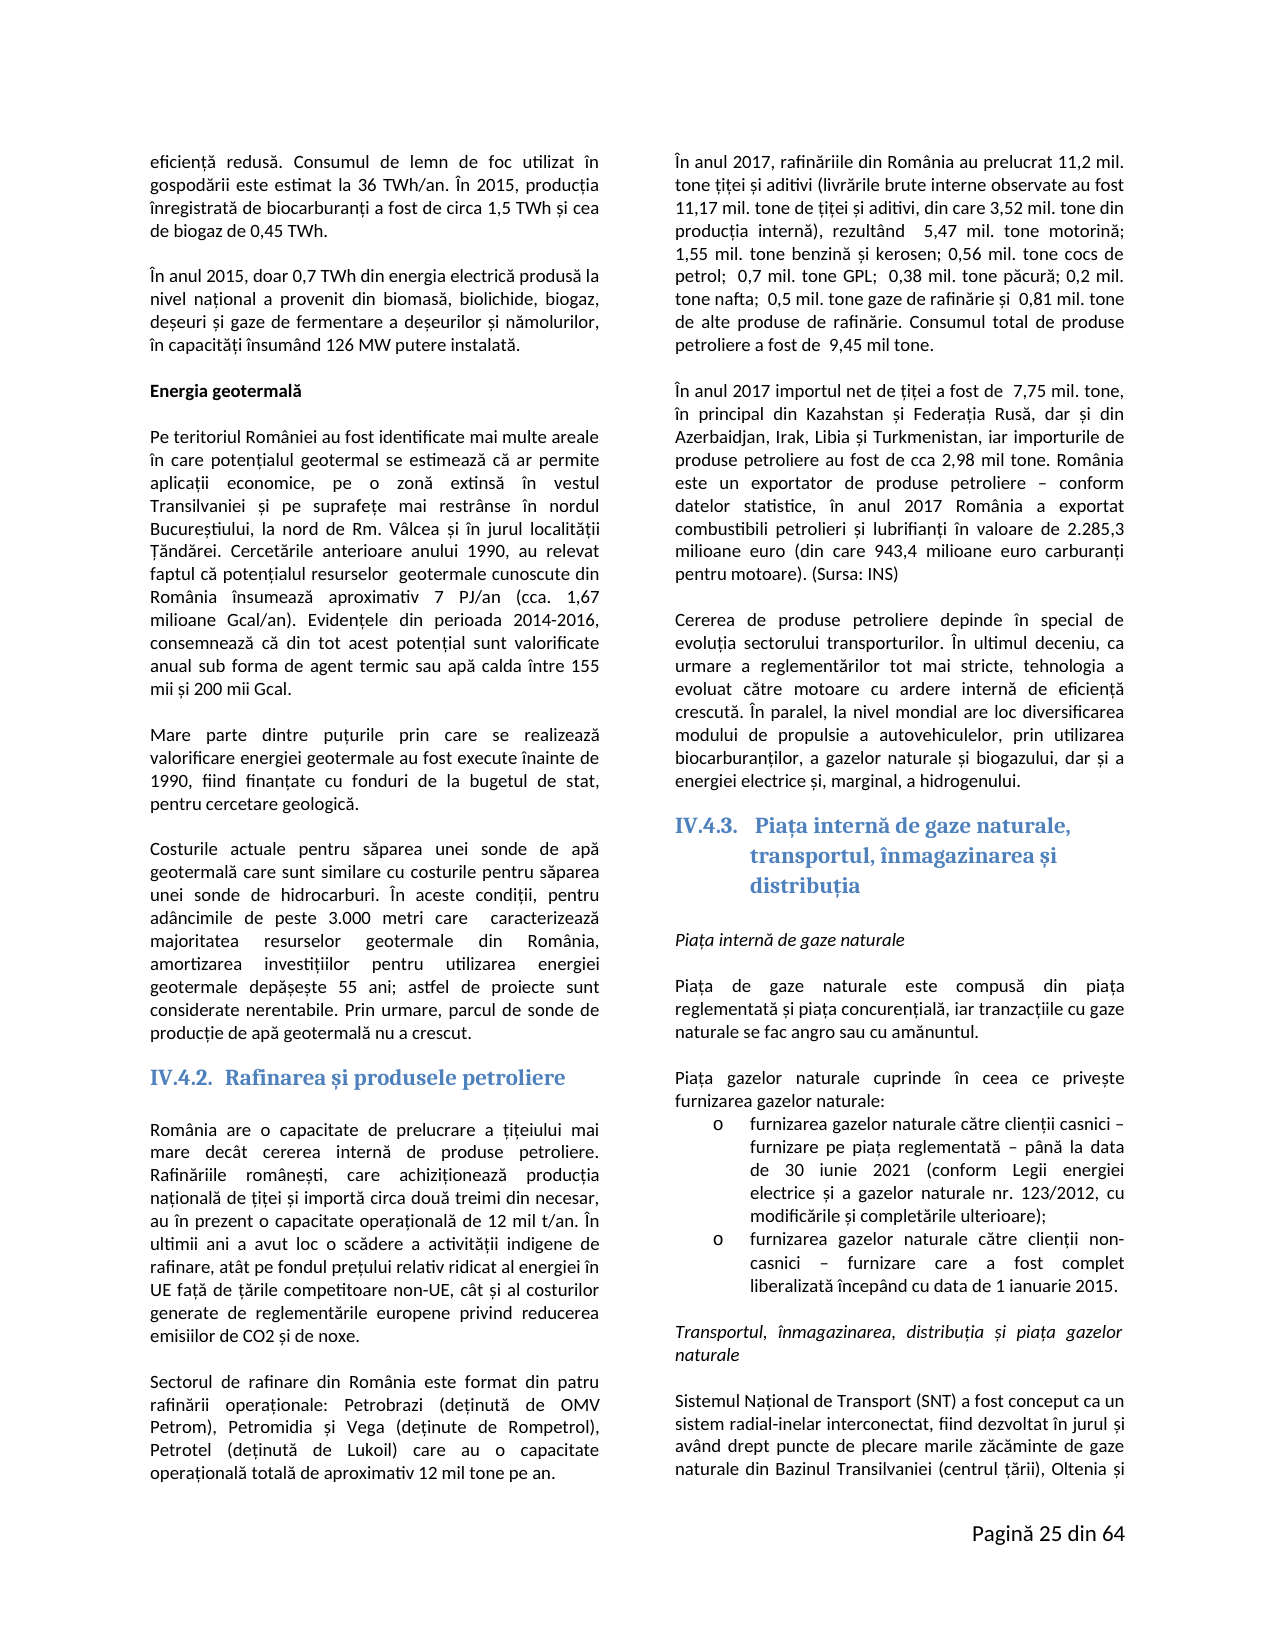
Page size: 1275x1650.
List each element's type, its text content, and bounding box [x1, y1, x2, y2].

text Cererea de produse petroliere depinde în special de evoluția sectorului transporturilor. În ultimul deceniu, ca urmare a reglementărilor tot mai stricte, tehnologia a evoluat către motoare cu ardere internă de eficiență crescută. În paralel, la nivel mondial are loc diversificarea modului de propulsie a autovehiculelor, prin utilizarea biocarburanților, a gazelor naturale și biogazului, dar și a energiei electrice și, marginal, a hidrogenului. [675, 608, 1125, 792]
text Piaţa gazelor naturale cuprinde în ceea ce priveşte furnizarea gazelor naturale: [675, 1066, 1125, 1112]
text eficienţă redusă. Consumul de lemn de foc utilizat în gospodării este estimat la 36 TWh/an. În 2015, producția înregistrată de biocarburanți a fost de circa 1,5 TWh și cea de biogaz de 0,45 TWh. [150, 150, 600, 242]
text În anul 2015, doar 0,7 TWh din energia electrică produsă la nivel naţional a provenit din biomasă, biolichide, biogaz, deşeuri şi gaze de fermentare a deşeurilor şi nămolurilor, în capacităţi însumând 126 MW putere instalată. [150, 264, 600, 356]
text Piața internă de gaze naturale [675, 928, 1125, 951]
text Costurile actuale pentru săparea unei sonde de apă geotermală care sunt similare cu costurile pentru săparea unei sonde de hidrocarburi. În aceste condiţii, pentru adâncimile de peste 3.000 metri care caracterizează majoritatea resurselor geotermale din România, amortizarea investiţiilor pentru utilizarea energiei geotermale depăşeşte 55 ani; astfel de proiecte sunt considerate nerentabile. Prin urmare, parcul de sonde de producție de apă geotermală nu a crescut. [150, 837, 600, 1044]
text Pe teritoriul României au fost identificate mai multe areale în care potenţialul geotermal se estimează că ar permite aplicaţii economice, pe o zonă extinsă în vestul Transilvaniei şi pe suprafeţe mai restrânse în nordul Bucureştiului, la nord de Rm. Vâlcea şi în jurul localităţii Ţăndărei. Cercetările anterioare anului 1990, au relevat faptul că potenţialul resurselor geotermale cunoscute din România însumează aproximativ 7 PJ/an (cca. 1,67 milioane Gcal/an). Evidenţele din perioada 2014-2016, consemnează că din tot acest potenţial sunt valorificate anual sub forma de agent termic sau apă calda între 155 mii şi 200 mii Gcal. [150, 425, 600, 700]
text Sectorul de rafinare din România este format din patru rafinării operaţionale: Petrobrazi (deţinută de OMV Petrom), Petromidia şi Vega (deţinute de Rompetrol), Petrotel (deţinută de Lukoil) care au o capacitate operațională totală de aproximativ 12 mil tone pe an. [150, 1370, 600, 1484]
text Energia geotermală [150, 379, 600, 402]
list furnizarea gazelor naturale către clienții non-casnici – furnizare care a fost complet liberalizată începând cu data de 1 ianuarie 2015. [712, 1227, 1125, 1297]
text În anul 2017 importul net de țiței a fost de 7,75 mil. tone, în principal din Kazahstan și Federația Rusă, dar și din Azerbaidjan, Irak, Libia și Turkmenistan, iar importurile de produse petroliere au fost de cca 2,98 mil tone. România este un exportator de produse petroliere – conform datelor statistice, în anul 2017 România a exportat combustibili petrolieri și lubrifianți în valoare de 2.285,3 milioane euro (din care 943,4 milioane euro carburanți pentru motoare). (Sursa: INS) [675, 379, 1125, 585]
text Sistemul Național de Transport (SNT) a fost conceput ca un sistem radial-inelar interconectat, fiind dezvoltat în jurul şi având drept puncte de plecare marile zăcăminte de gaze naturale din Bazinul Transilvaniei (centrul ţării), Oltenia şi [675, 1389, 1125, 1480]
subtitle IV.4.3. Piața internă de gaze naturale, transportul, înmagazinarea și distribuția [675, 812, 1125, 899]
text Mare parte dintre puţurile prin care se realizează valorificare energiei geotermale au fost execute înainte de 1990, fiind finanțate cu fonduri de la bugetul de stat, pentru cercetare geologică. [150, 723, 600, 814]
text În anul 2017, rafinăriile din România au prelucrat 11,2 mil. tone țiței și aditivi (livrările brute interne observate au fost 11,17 mil. tone de țiței și aditivi, din care 3,52 mil. tone din producția internă), rezultând 5,47 mil. tone motorină; 1,55 mil. tone benzină și kerosen; 0,56 mil. tone cocs de petrol; 0,7 mil. tone GPL; 0,38 mil. tone păcură; 0,2 mil. tone nafta; 0,5 mil. tone gaze de rafinărie și 0,81 mil. tone de alte produse de rafinărie. Consumul total de produse petroliere a fost de 9,45 mil tone. [675, 150, 1125, 356]
text România are o capacitate de prelucrare a țițeiului mai mare decât cererea internă de produse petroliere. Rafinăriile românești, care achiziționează producția națională de țiței și importă circa două treimi din necesar, au în prezent o capacitate operațională de 12 mil t/an. În ultimii ani a avut loc o scădere a activității indigene de rafinare, atât pe fondul prețului relativ ridicat al energiei în UE față de țările competitoare non-UE, cât și al costurilor generate de reglementările europene privind reducerea emisiilor de CO2 și de noxe. [150, 1118, 600, 1347]
text Transportul, înmagazinarea, distribuția și piața gazelor naturale [675, 1320, 1125, 1366]
list furnizarea gazelor naturale către clienții casnici – furnizare pe piața reglementată – până la data de 30 iunie 2021 (conform Legii energiei electrice şi a gazelor naturale nr. 123/2012, cu modificările și completările ulterioare); [712, 1112, 1125, 1227]
subtitle IV.4.2. Rafinarea și produsele petroliere [150, 1064, 600, 1091]
text Piaţa de gaze naturale este compusă din piaţa reglementată şi piaţa concurenţială, iar tranzacţiile cu gaze naturale se fac angro sau cu amănuntul. [675, 974, 1125, 1043]
